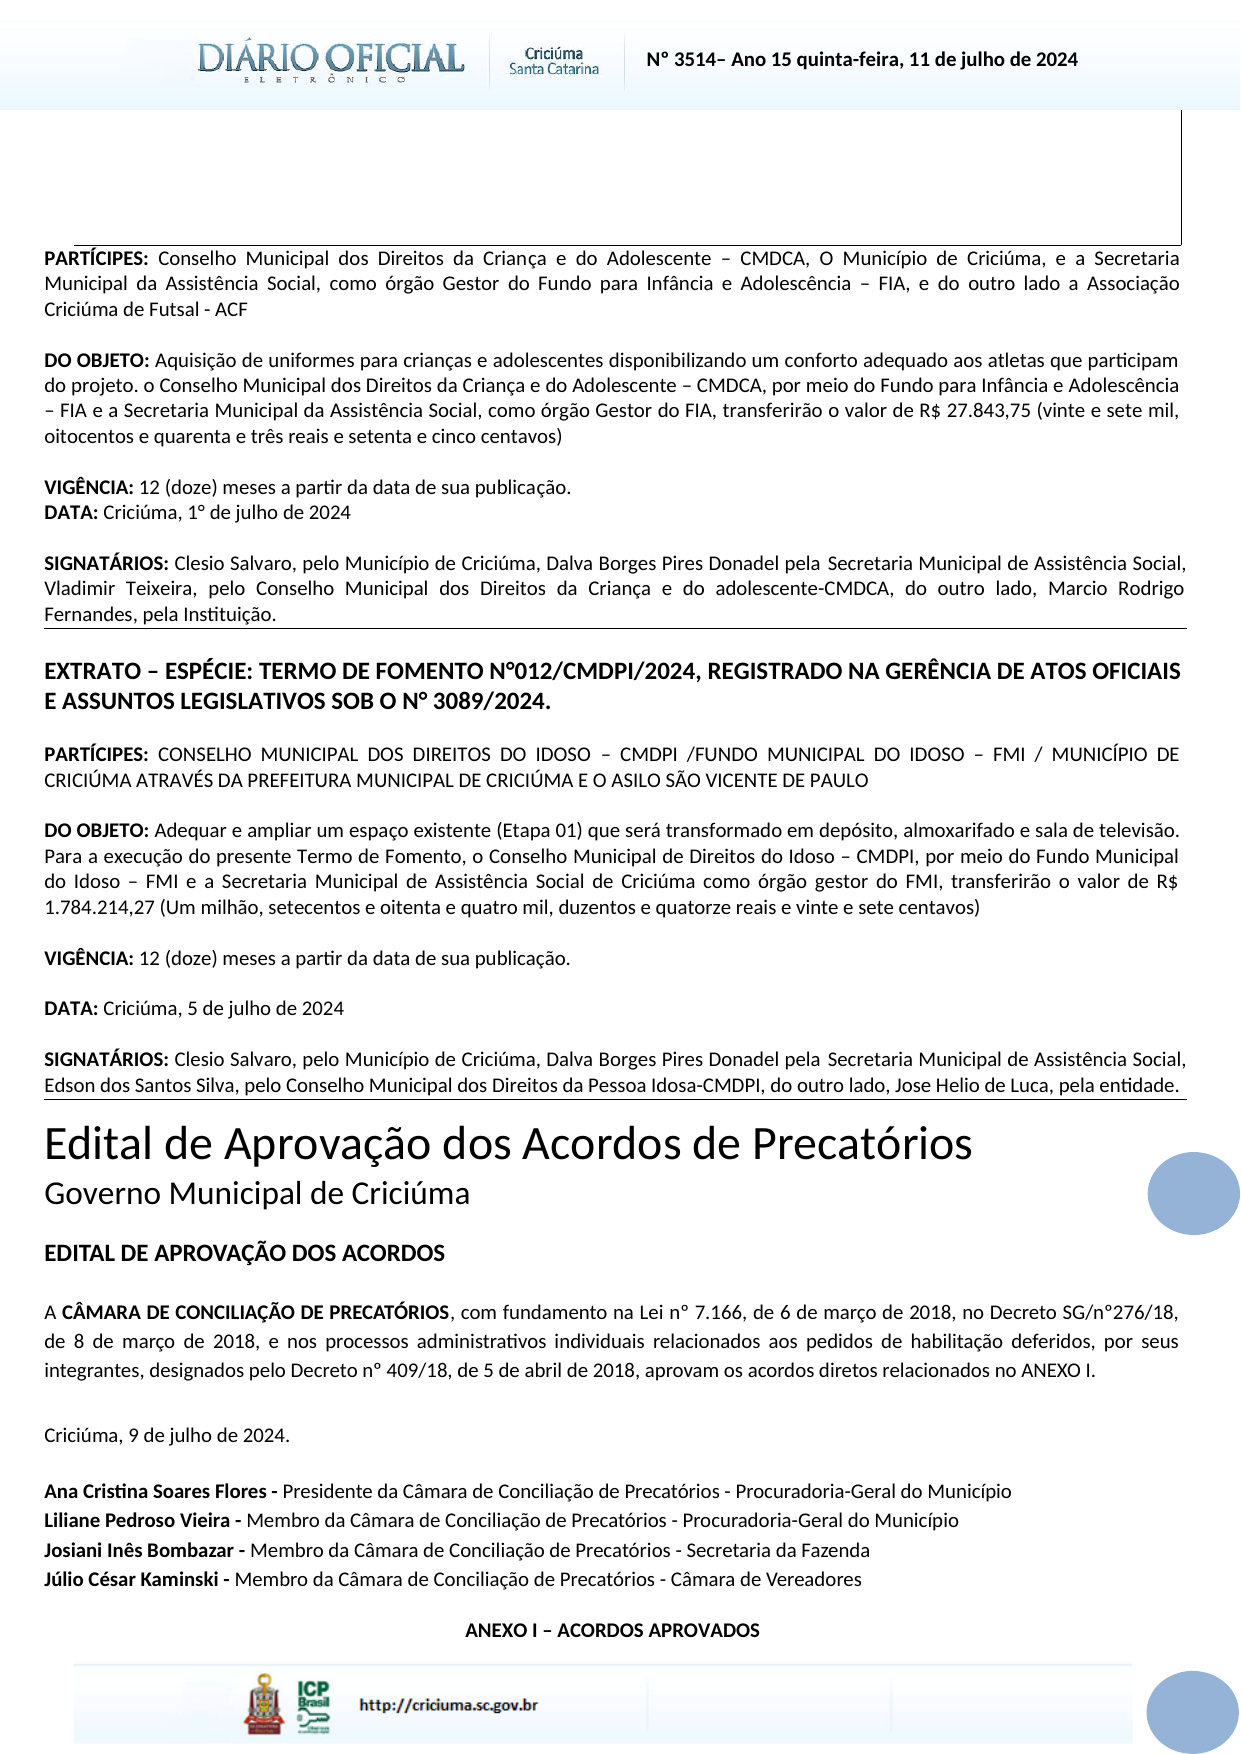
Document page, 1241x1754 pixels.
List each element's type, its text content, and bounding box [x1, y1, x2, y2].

text EDITAL DE APROVAÇÃO DOS ACORDOS [44, 1238, 1181, 1267]
text PARTÍCIPES: CONSELHO MUNICIPAL DOS DIREITOS DO IDOSO – CMDPI /FUNDO MUNICIPAL DO IDOSO – FMI / MUNICÍPIO DE CRICIÚMA ATRAVÉS DA PREFEITURA MUNICIPAL DE CRICIÚMA E O ASILO SÃO VICENTE DE PAULO [44, 741, 1181, 792]
text DO OBJETO: Adequar e ampliar um espaço existente (Etapa 01) que será transformado em depósito, almoxarifado e sala de televisão. Para a execução do presente Termo de Fomento, o Conselho Municipal de Direitos do Idoso – CMDPI, por meio do Fundo Municipal do Idoso – FMI e a Secretaria Municipal de Assistência Social de Criciúma como órgão gestor do FMI, transferirão o valor de R$ 1.784.214,27 (Um milhão, setecentos e oitenta e quatro mil, duzentos e quatorze reais e vinte e sete centavos) [44, 818, 1181, 919]
text Governo Municipal de Criciúma [44, 1172, 1153, 1212]
text SIGNATÁRIOS: Clesio Salvaro, pelo Município de Criciúma, Dalva Borges Pires Donadel pela Secretaria Municipal de Assistência Social, Vladimir Teixeira, pelo Conselho Municipal dos Direitos da Criança e do adolescente-CMDCA, do outro lado, Marcio Rodrigo Fernandes, pela Instituição. [44, 550, 1187, 628]
text Liliane Pedroso Vieira - Membro da Câmara de Conciliação de Precatórios - Procuradoria-Geral do Município [44, 1504, 1181, 1534]
text Júlio César Kaminski - Membro da Câmara de Conciliação de Precatórios - Câmara de Vereadores [44, 1563, 1181, 1592]
text EXTRATO – ESPÉCIE: TERMO DE FOMENTO N°012/CMDPI/2024, REGISTRADO NA GERÊNCIA DE ATOS OFICIAIS E ASSUNTOS LEGISLATIVOS SOB O N° 3089/2024. [44, 655, 1181, 716]
text Josiani Inês Bombazar - Membro da Câmara de Conciliação de Precatórios - Secretaria da Fazenda [44, 1534, 1181, 1563]
text DATA: Criciúma, 1° de julho de 2024 [44, 499, 1181, 525]
text VIGÊNCIA: 12 (doze) meses a partir da data de sua publicação. [44, 474, 1181, 499]
text SIGNATÁRIOS: Clesio Salvaro, pelo Município de Criciúma, Dalva Borges Pires Donadel pela Secretaria Municipal de Assistência Social, Edson dos Santos Silva, pelo Conselho Municipal dos Direitos da Pessoa Idosa-CMDPI, do outro lado, Jose Helio de Luca, pela entidade. [44, 1046, 1187, 1099]
text PARTÍCIPES: Conselho Municipal dos Direitos da Criança e do Adolescente – CMDCA, O Município de Criciúma, e a Secretaria Municipal da Assistência Social, como órgão Gestor do Fundo para Infância e Adolescência – FIA, e do outro lado a Associação Criciúma de Futsal - ACF [44, 245, 1181, 321]
text ANEXO I – ACORDOS APROVADOS [44, 1617, 1181, 1643]
text A CÂMARA DE CONCILIAÇÃO DE PRECATÓRIOS, com fundamento na Lei nº 7.166, de 6 de março de 2018, no Decreto SG/nº276/18, de 8 de março de 2018, e nos processos administrativos individuais relacionados aos pedidos de habilitação deferidos, por seus integrantes, designados pelo Decreto nº 409/18, de 5 de abril de 2018, aprovam os acordos diretos relacionados no ANEXO I. [44, 1296, 1181, 1384]
text Ana Cristina Soares Flores - Presidente da Câmara de Conciliação de Precatórios - Procuradoria-Geral do Município [44, 1475, 1181, 1504]
text Edital de Aprovação dos Acordos de Precatórios [44, 1113, 1181, 1172]
text Criciúma, 9 de julho de 2024. [44, 1425, 1181, 1446]
text DATA: Criciúma, 5 de julho de 2024 [44, 996, 1181, 1021]
text DO OBJETO: Aquisição de uniformes para crianças e adolescentes disponibilizando um conforto adequado aos atletas que participam do projeto. o Conselho Municipal dos Direitos da Criança e do Adolescente – CMDCA, por meio do Fundo para Infância e Adolescência – FIA e a Secretaria Municipal da Assistência Social, como órgão Gestor do FIA, transferirão o valor de R$ 27.843,75 (vinte e sete mil, oitocentos e quarenta e três reais e setenta e cinco centavos) [44, 347, 1181, 448]
text VIGÊNCIA: 12 (doze) meses a partir da data de sua publicação. [44, 945, 1181, 970]
